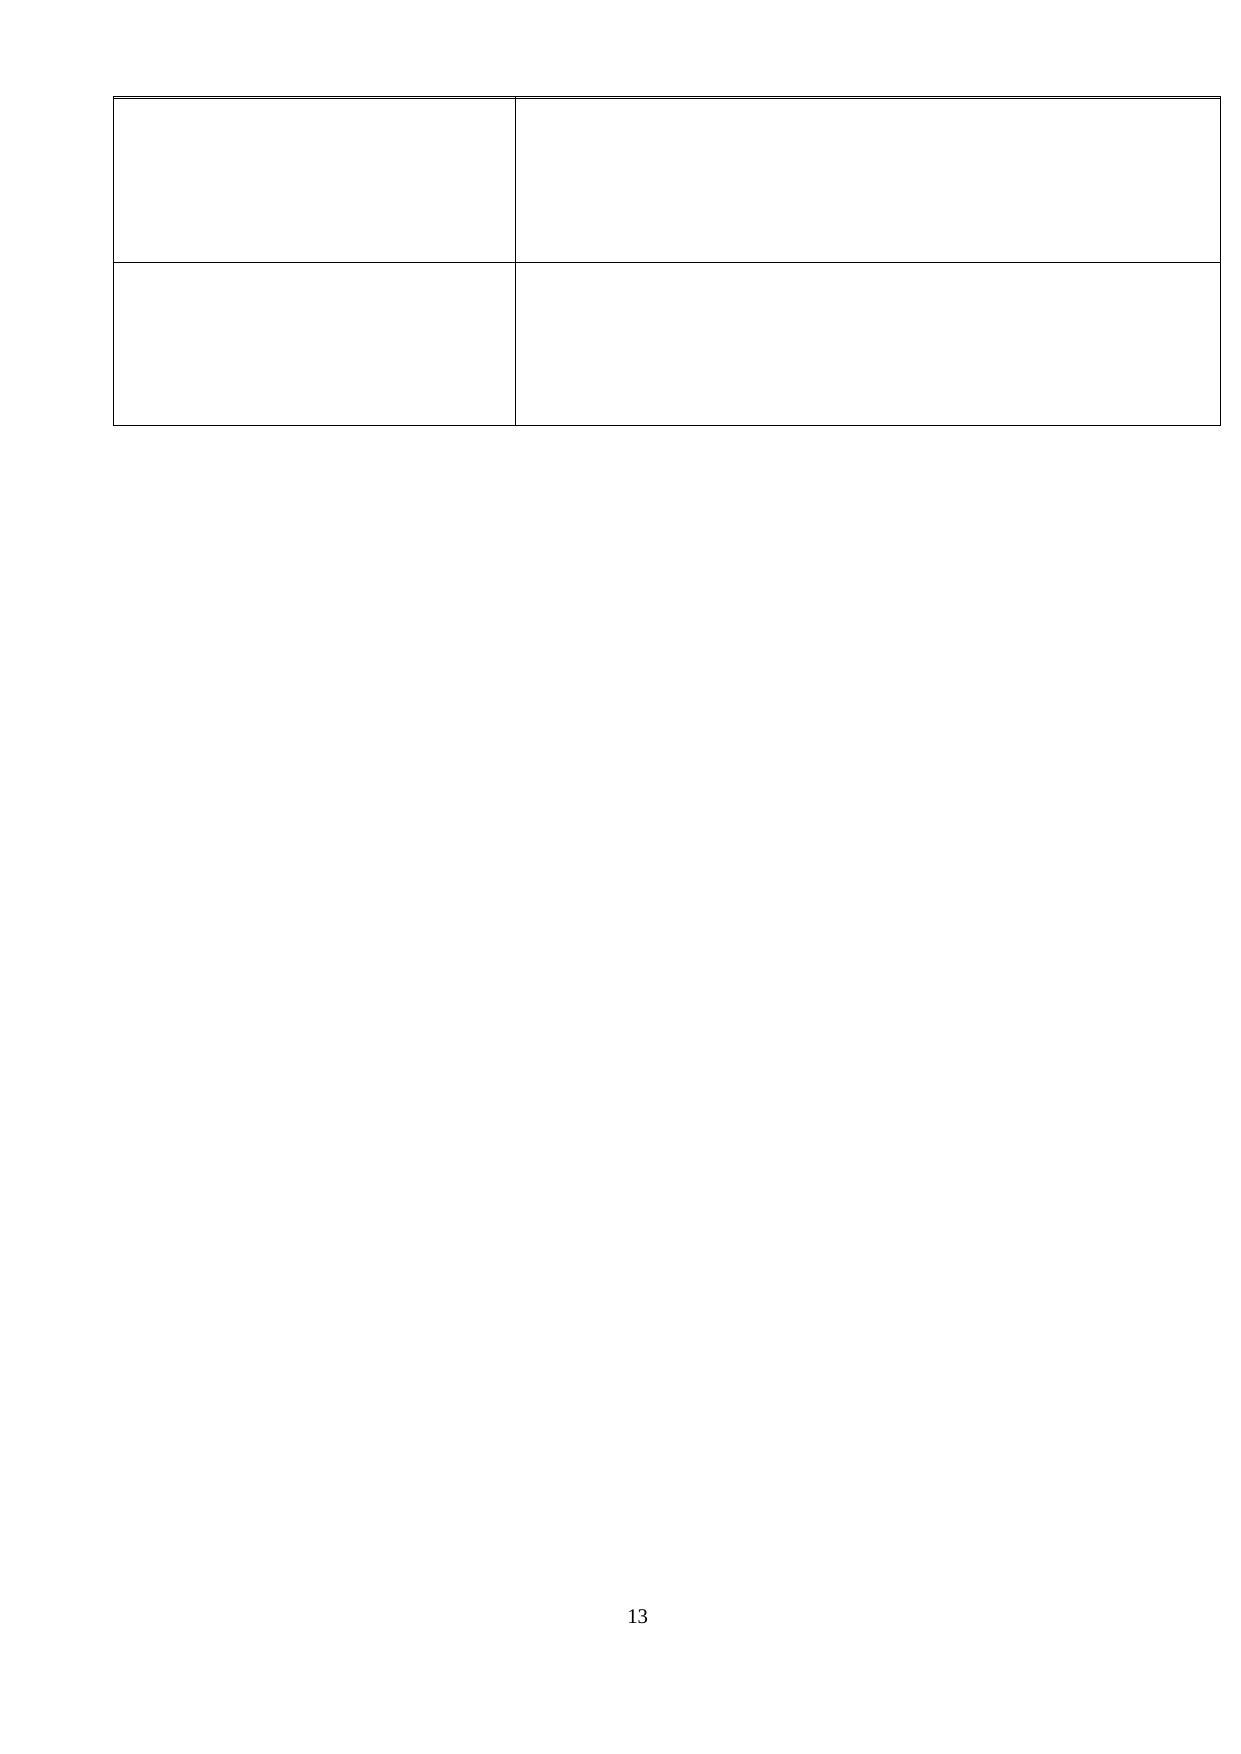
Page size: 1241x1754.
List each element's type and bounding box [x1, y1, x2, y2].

table_cell [114, 263, 515, 425]
table_cell [114, 99, 515, 262]
table_cell [516, 99, 1220, 262]
table_cell [516, 263, 1220, 425]
